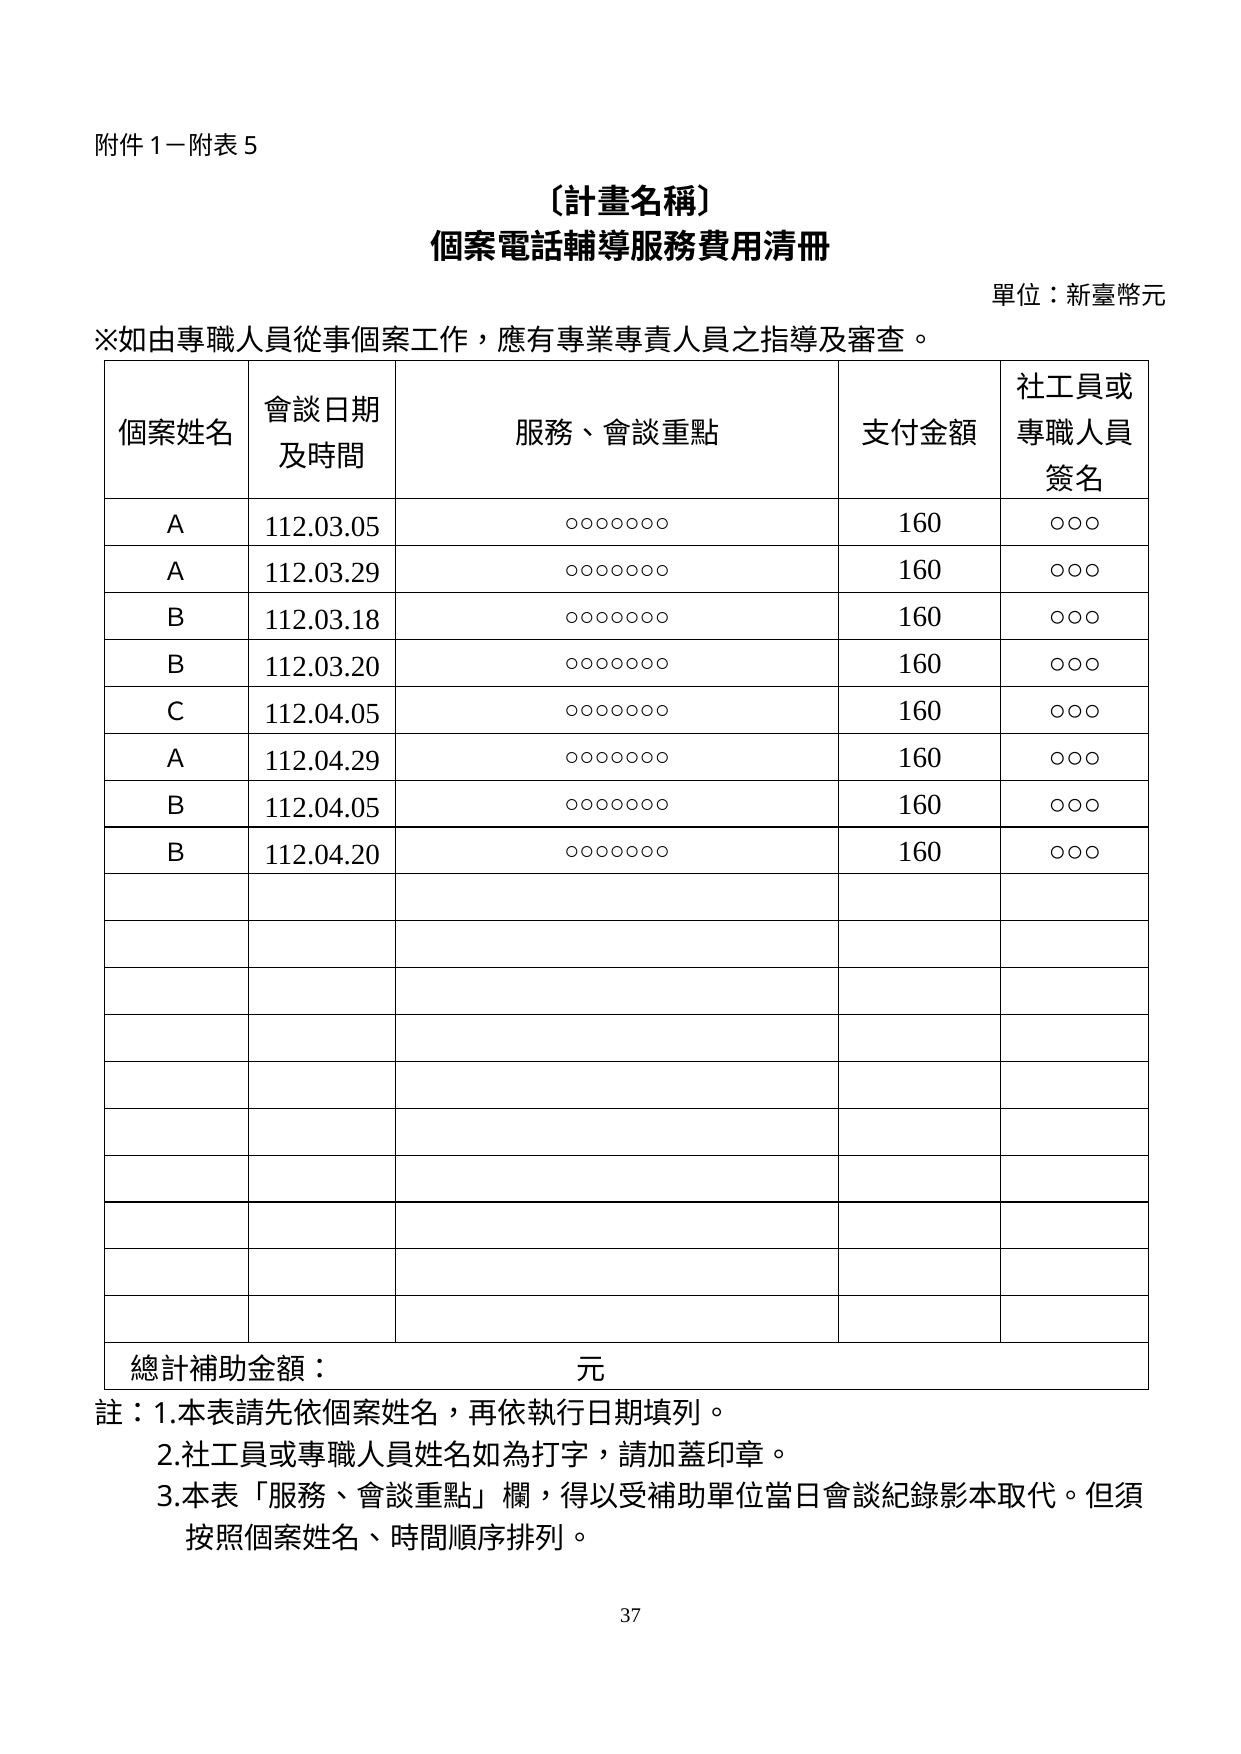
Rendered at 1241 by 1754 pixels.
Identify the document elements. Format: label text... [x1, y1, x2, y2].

table_cell 112.04.29 [249, 734, 395, 779]
table_cell [839, 1203, 1000, 1248]
table_cell [396, 1015, 838, 1061]
text ※如由專職人員從事個案工作，應有專業專責人員之指導及審查。 [94, 314, 1167, 360]
table_cell Ｂ [105, 593, 248, 639]
table_cell ○○○ [1001, 640, 1148, 686]
table_cell [1001, 1109, 1148, 1154]
table_cell [396, 1249, 838, 1295]
table_cell Ｂ [105, 781, 248, 826]
table_cell [396, 968, 838, 1014]
table_cell [105, 968, 248, 1014]
table_header 個案姓名 [105, 361, 248, 498]
table_cell ○○○○○○○ [396, 640, 838, 686]
table_cell ○○○ [1001, 546, 1148, 592]
table_cell [396, 1296, 838, 1342]
table_cell 112.04.05 [249, 781, 395, 826]
text 2.社工員或專職人員姓名如為打字，請加蓋印章。 [156, 1432, 1167, 1473]
table_cell ○○○ [1001, 593, 1148, 639]
table_cell [249, 1156, 395, 1201]
table_cell 總計補助金額： 元 [105, 1343, 1148, 1389]
table_cell ○○○○○○○ [396, 781, 838, 826]
table_header 支付金額 [839, 361, 1000, 498]
table_cell [105, 1015, 248, 1061]
table_cell 112.03.05 [249, 499, 395, 545]
text 個案電話輔導服務費用清冊 [94, 222, 1167, 268]
table_cell [396, 921, 838, 967]
table_cell 160 [839, 499, 1000, 545]
table_cell ○○○○○○○ [396, 734, 838, 779]
table_cell ○○○○○○○ [396, 593, 838, 639]
table_header 社工員或專職人員簽名 [1001, 361, 1148, 498]
text 單位：新臺幣元 [94, 268, 1167, 314]
table_cell [839, 1109, 1000, 1154]
table_cell [249, 968, 395, 1014]
table_cell 160 [839, 593, 1000, 639]
table_cell [839, 1296, 1000, 1342]
table_cell ○○○ [1001, 734, 1148, 779]
text 註：1.本表請先依個案姓名，再依執行日期填列。 [94, 1390, 1167, 1432]
table_cell [105, 1203, 248, 1248]
table_cell [1001, 1156, 1148, 1201]
table_cell ○○○ [1001, 687, 1148, 733]
table_cell [839, 1249, 1000, 1295]
table_cell Ｂ [105, 828, 248, 873]
table_cell 112.03.18 [249, 593, 395, 639]
table_cell [249, 921, 395, 967]
table_cell ○○○○○○○ [396, 687, 838, 733]
table_cell [396, 1156, 838, 1201]
table_cell [839, 874, 1000, 920]
table_cell [249, 1062, 395, 1108]
text 附件1－附表5 [94, 118, 1167, 164]
table_cell [1001, 921, 1148, 967]
table_cell 112.03.29 [249, 546, 395, 592]
table_cell [249, 1109, 395, 1154]
table_cell [839, 1062, 1000, 1108]
table_cell [1001, 1249, 1148, 1295]
table_cell 160 [839, 781, 1000, 826]
table_cell 160 [839, 687, 1000, 733]
table_cell [249, 1249, 395, 1295]
table_cell Ａ [105, 499, 248, 545]
table_cell [105, 1249, 248, 1295]
table_cell [249, 874, 395, 920]
table_header 會談日期及時間 [249, 361, 395, 498]
table_cell [396, 1109, 838, 1154]
table_cell 160 [839, 734, 1000, 779]
table_cell ○○○○○○○ [396, 499, 838, 545]
table_cell 112.04.20 [249, 828, 395, 873]
table_cell Ｂ [105, 640, 248, 686]
table_cell [839, 921, 1000, 967]
text 〔計畫名稱〕 [94, 176, 1167, 222]
text 3.本表「服務、會談重點」欄，得以受補助單位當日會談紀錄影本取代。但須按照個案姓名、時間順序排列。 [156, 1473, 1167, 1557]
table_cell ○○○○○○○ [396, 828, 838, 873]
table_cell [396, 1062, 838, 1108]
table_cell Ｃ [105, 687, 248, 733]
table_cell Ａ [105, 546, 248, 592]
table_cell 112.04.05 [249, 687, 395, 733]
table_cell 112.03.20 [249, 640, 395, 686]
table_cell [249, 1015, 395, 1061]
table_cell [105, 1156, 248, 1201]
table_cell Ａ [105, 734, 248, 779]
table_cell [105, 1296, 248, 1342]
table_header 服務、會談重點 [396, 361, 838, 498]
table_cell [839, 968, 1000, 1014]
table_cell [249, 1203, 395, 1248]
table_cell 160 [839, 828, 1000, 873]
table_cell [249, 1296, 395, 1342]
table_cell ○○○○○○○ [396, 546, 838, 592]
table_cell 160 [839, 640, 1000, 686]
table_cell ○○○ [1001, 781, 1148, 826]
table_cell [105, 921, 248, 967]
table_cell 160 [839, 546, 1000, 592]
table_cell [1001, 968, 1148, 1014]
table_cell ○○○ [1001, 828, 1148, 873]
table_cell [1001, 1062, 1148, 1108]
table_cell [105, 874, 248, 920]
table_cell ○○○ [1001, 499, 1148, 545]
table_cell [105, 1109, 248, 1154]
table_cell [839, 1015, 1000, 1061]
table_cell [1001, 1296, 1148, 1342]
table_cell [1001, 874, 1148, 920]
table_cell [396, 1203, 838, 1248]
table_cell [396, 874, 838, 920]
table_cell [105, 1062, 248, 1108]
table_cell [1001, 1203, 1148, 1248]
table_cell [1001, 1015, 1148, 1061]
table_cell [839, 1156, 1000, 1201]
